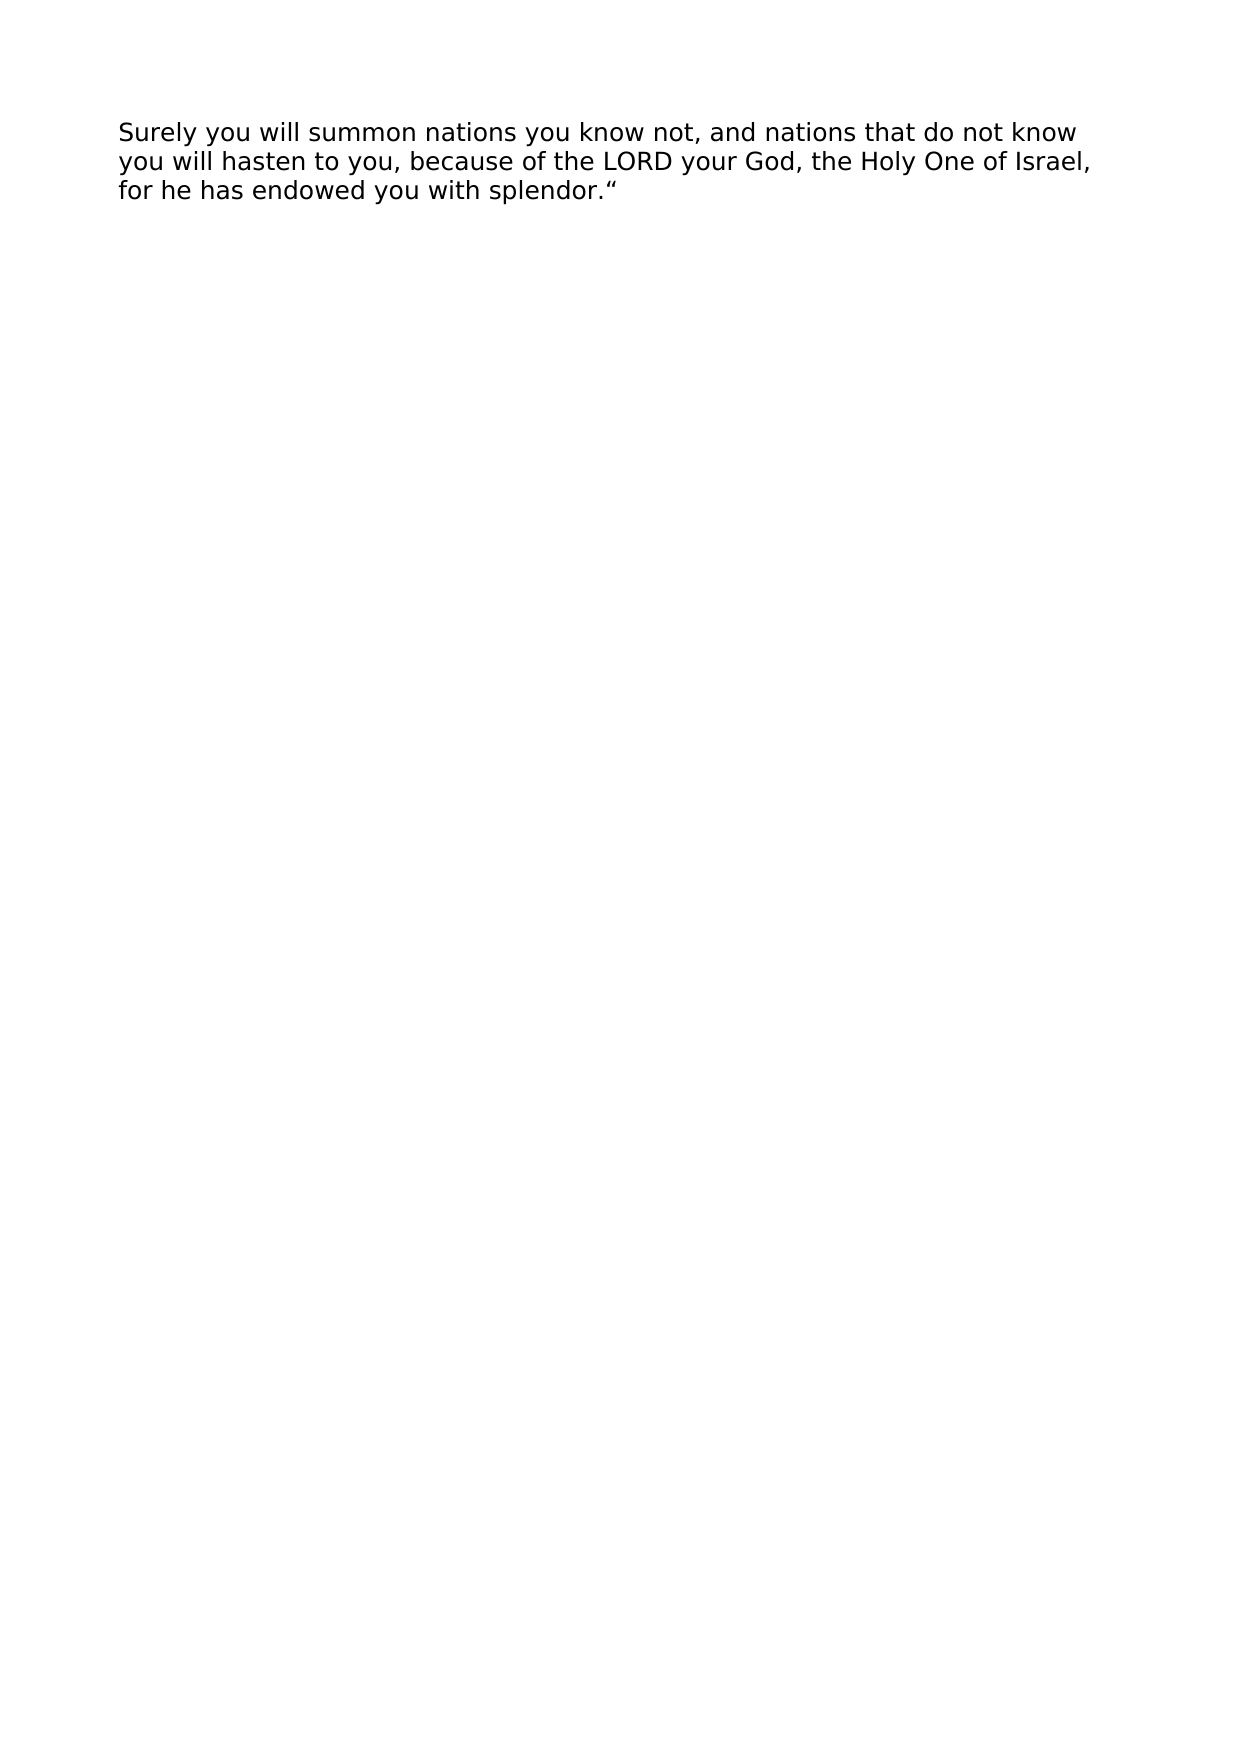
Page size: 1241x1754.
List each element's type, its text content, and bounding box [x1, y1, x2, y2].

text Surely you will summon nations you know not, and nations that do not know you will hasten to you, because of the LORD your God, the Holy One of Israel, for he has endowed you with splendor.“ [118, 118, 1122, 206]
